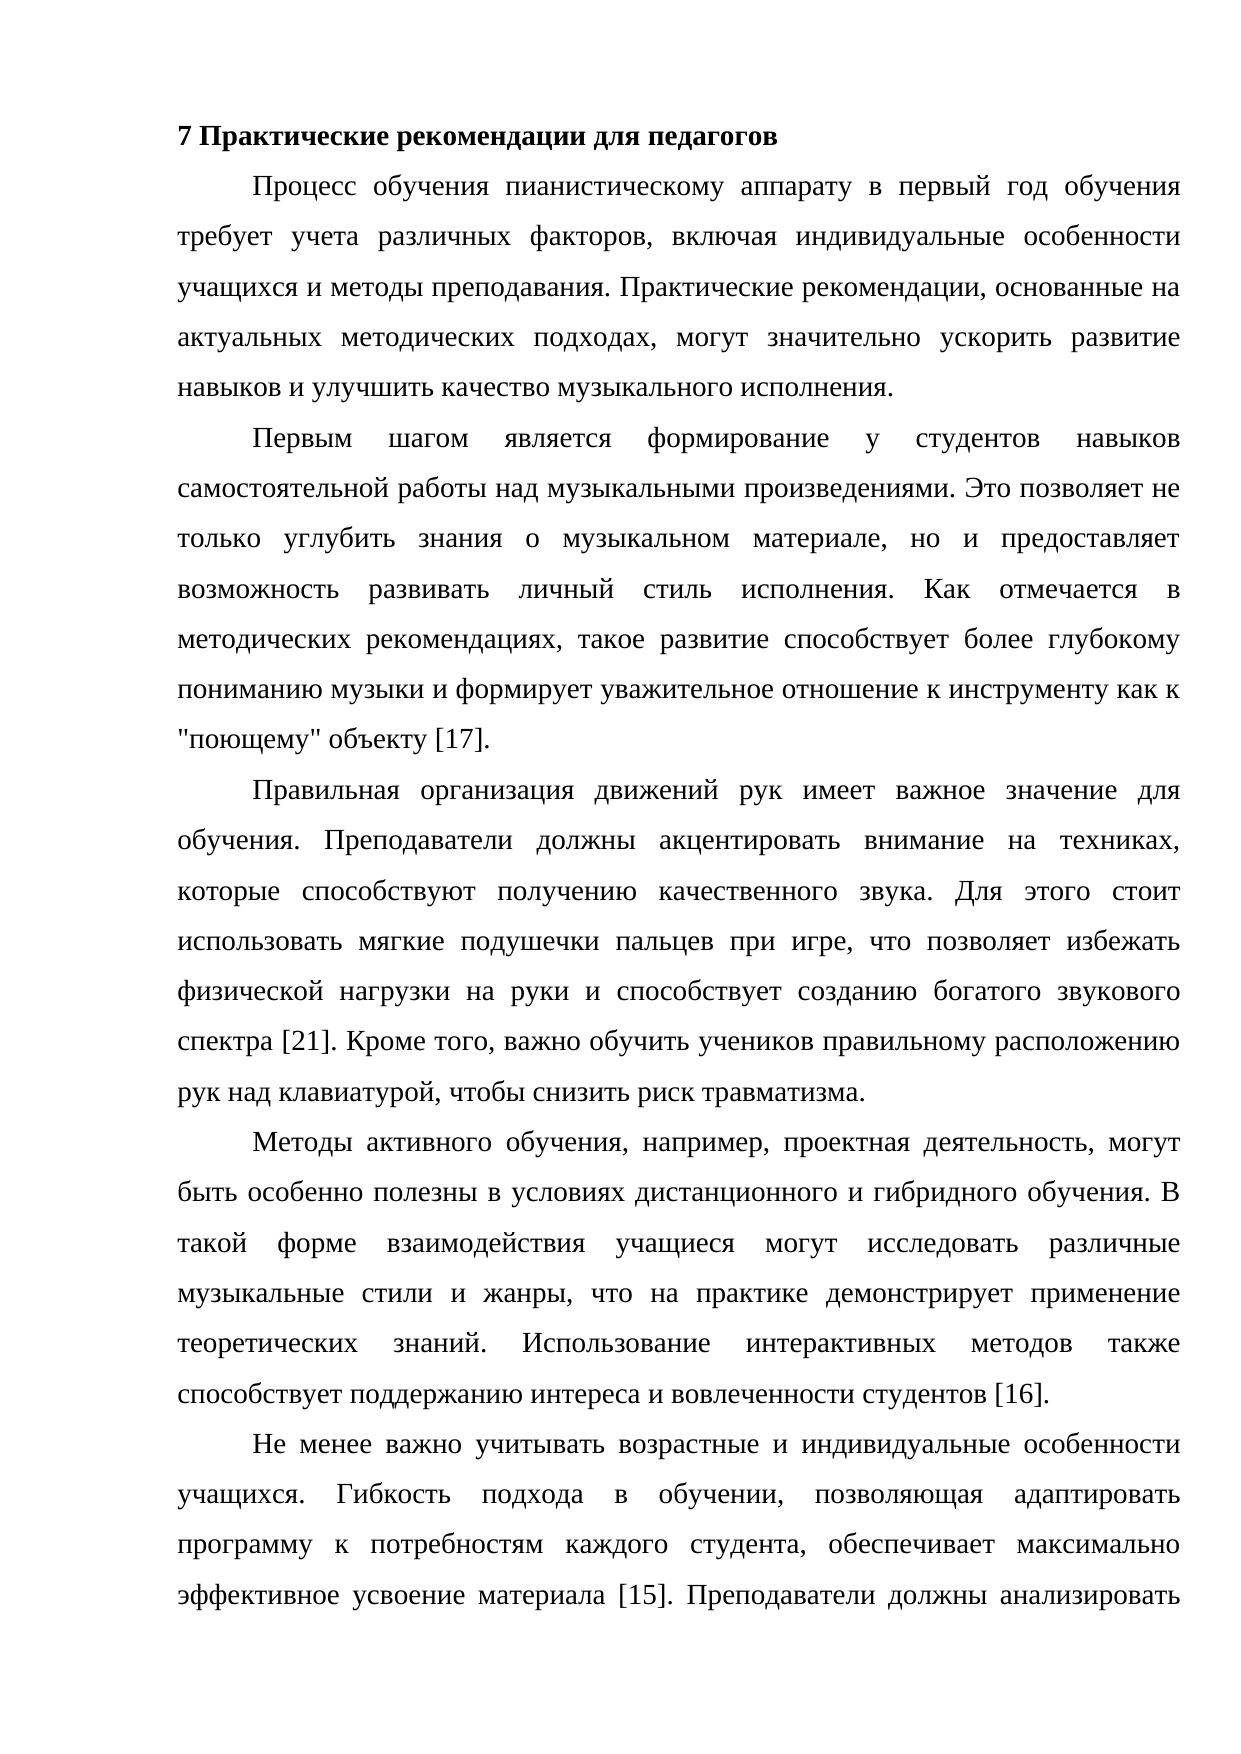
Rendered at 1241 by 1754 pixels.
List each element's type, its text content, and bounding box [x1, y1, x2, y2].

text Не менее важно учитывать возрастные и индивидуальные особенности учащихся. Гибкость подхода в обучении, позволяющая адаптировать программу к потребностям каждого студента, обеспечивает максимально эффективное усвоение материала [15]. Преподаватели должны анализировать [177, 1426, 1181, 1611]
text Правильная организация движений рук имеет важное значение для обучения. Преподаватели должны акцентировать внимание на техниках, которые способствуют получению качественного звука. Для этого стоит использовать мягкие подушечки пальцев при игре, что позволяет избежать физической нагрузки на руки и способствует созданию богатого звукового спектра [21]. Кроме того, важно обучить учеников правильному расположению рук над клавиатурой, чтобы снизить риск травматизма. [177, 772, 1181, 1107]
text Процесс обучения пианистическому аппарату в первый год обучения требует учета различных факторов, включая индивидуальные особенности учащихся и методы преподавания. Практические рекомендации, основанные на актуальных методических подходах, могут значительно ускорить развитие навыков и улучшить качество музыкального исполнения. [177, 168, 1181, 403]
subtitle 7 Практические рекомендации для педагогов [177, 118, 1181, 152]
text Первым шагом является формирование у студентов навыков самостоятельной работы над музыкальными произведениями. Это позволяет не только углубить знания о музыкальном материале, но и предоставляет возможность развивать личный стиль исполнения. Как отмечается в методических рекомендациях, такое развитие способствует более глубокому пониманию музыки и формирует уважительное отношение к инструменту как к "поющему" объекту [17]. [177, 420, 1181, 755]
text Методы активного обучения, например, проектная деятельность, могут быть особенно полезны в условиях дистанционного и гибридного обучения. В такой форме взаимодействия учащиеся могут исследовать различные музыкальные стили и жанры, что на практике демонстрирует применение теоретических знаний. Использование интерактивных методов также способствует поддержанию интереса и вовлеченности студентов [16]. [177, 1124, 1181, 1409]
